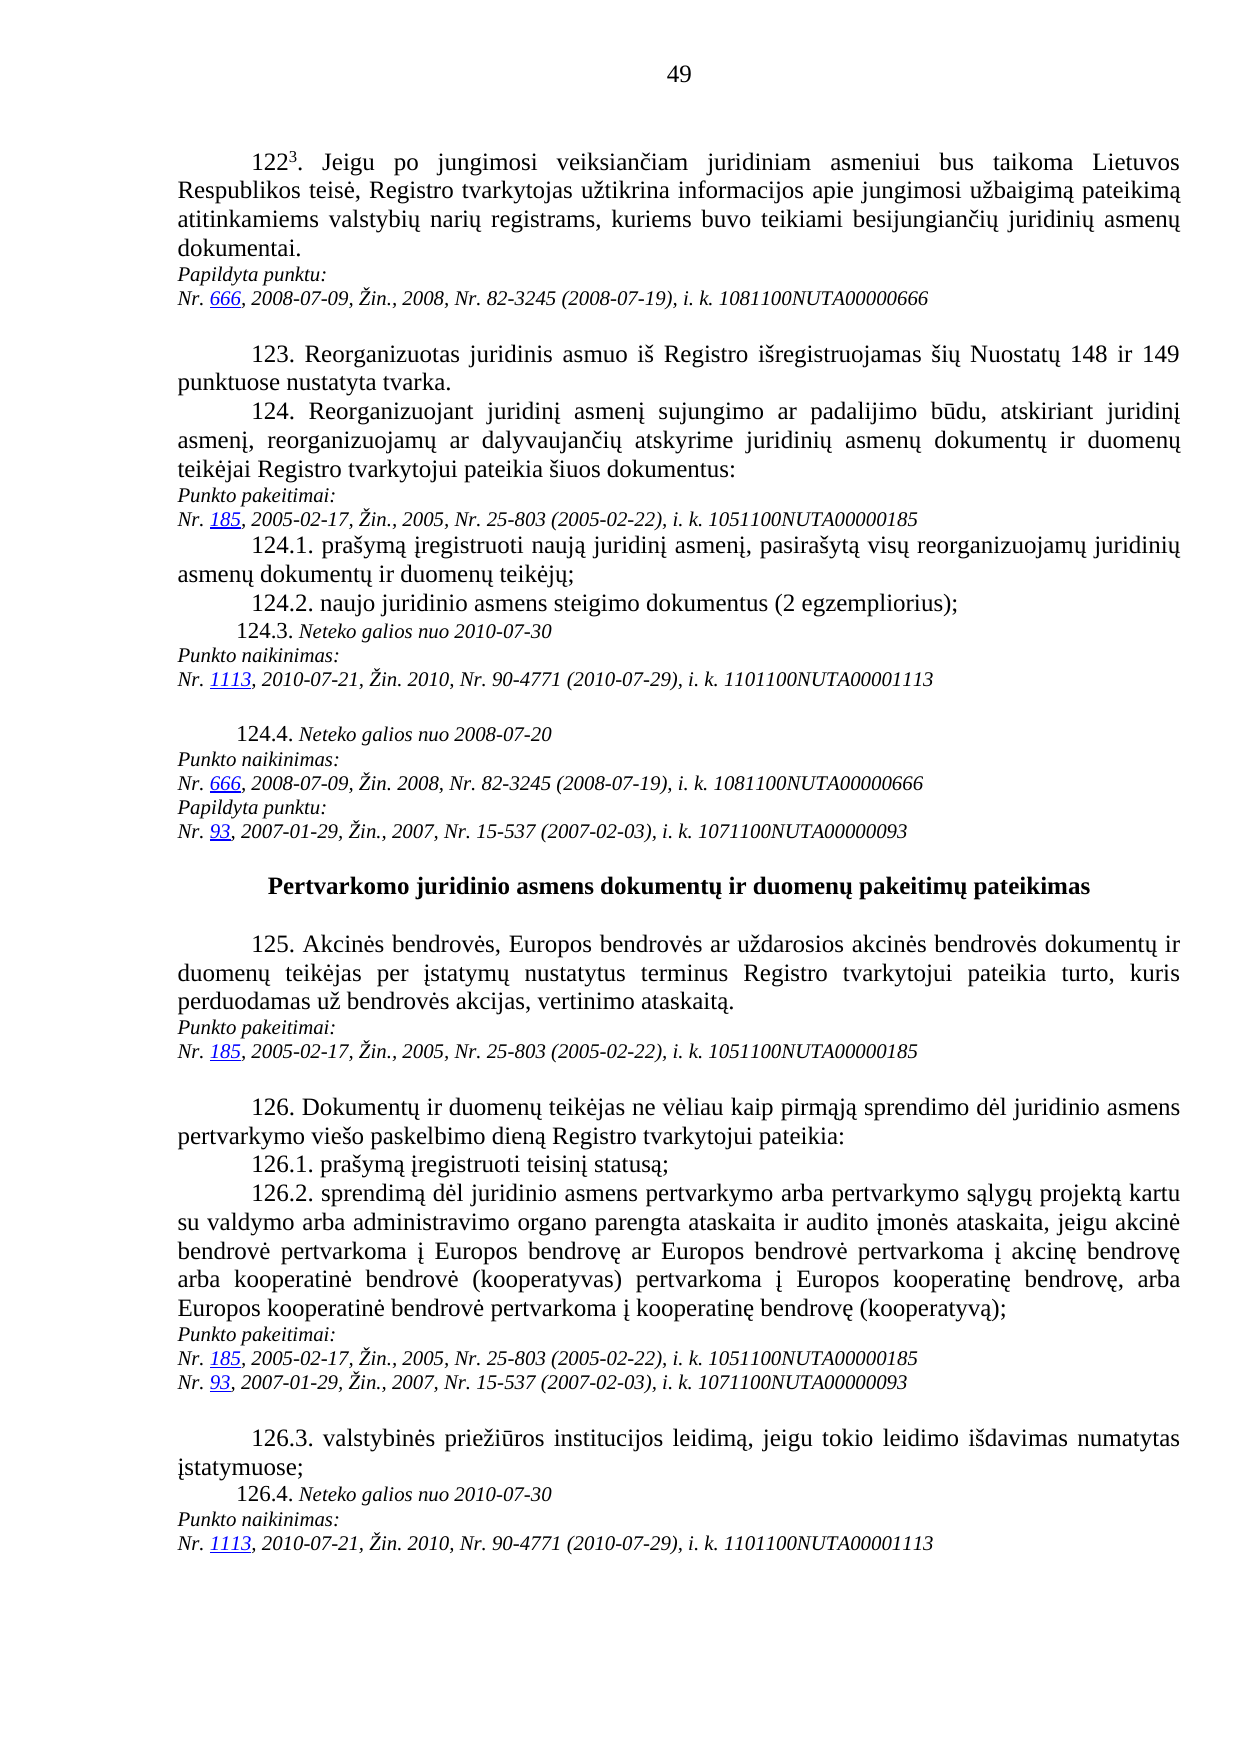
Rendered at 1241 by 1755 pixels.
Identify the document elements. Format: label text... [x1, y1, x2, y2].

text 126.4. Neteko galios nuo 2010-07-30 [177, 1481, 1181, 1507]
text Nr. 666, 2008-07-09, Žin. 2008, Nr. 82-3245 (2008-07-19), i. k. 1081100NUTA00000666 [177, 771, 1181, 794]
text Nr. 185, 2005-02-17, Žin., 2005, Nr. 25-803 (2005-02-22), i. k. 1051100NUTA00000185 [177, 1039, 1181, 1063]
text Nr. 93, 2007-01-29, Žin., 2007, Nr. 15-537 (2007-02-03), i. k. 1071100NUTA00000093 [177, 1370, 1181, 1394]
text 125. Akcinės bendrovės, Europos bendrovės ar uždarosios akcinės bendrovės dokumentų ir duomenų teikėjas per įstatymų nustatytus terminus Registro tvarkytojui pateikia turto, kuris perduodamas už bendrovės akcijas, vertinimo ataskaitą. [177, 929, 1181, 1015]
text 126.3. valstybinės priežiūros institucijos leidimą, jeigu tokio leidimo išdavimas numatytas įstatymuose; [177, 1423, 1181, 1481]
text 126.2. sprendimą dėl juridinio asmens pertvarkymo arba pertvarkymo sąlygų projektą kartu su valdymo arba administravimo organo parengta ataskaita ir audito įmonės ataskaita, jeigu akcinė bendrovė pertvarkoma į Europos bendrovę ar Europos bendrovė pertvarkoma į akcinę bendrovę arba kooperatinė bendrovė (kooperatyvas) pertvarkoma į Europos kooperatinę bendrovę, arba Europos kooperatinė bendrovė pertvarkoma į kooperatinę bendrovę (kooperatyvą); [177, 1178, 1181, 1322]
text Nr. 666, 2008-07-09, Žin., 2008, Nr. 82-3245 (2008-07-19), i. k. 1081100NUTA00000666 [177, 286, 1181, 310]
text 123. Reorganizuotas juridinis asmuo iš Registro išregistruojamas šių Nuostatų 148 ir 149 punktuose nustatyta tvarka. [177, 339, 1181, 396]
text Punkto pakeitimai: [177, 482, 1181, 507]
text 124.2. naujo juridinio asmens steigimo dokumentus (2 egzempliorius); [177, 588, 1181, 617]
text 124.3. Neteko galios nuo 2010-07-30 [177, 617, 1181, 643]
text Nr. 185, 2005-02-17, Žin., 2005, Nr. 25-803 (2005-02-22), i. k. 1051100NUTA00000185 [177, 507, 1181, 531]
text 126.1. prašymą įregistruoti teisinį statusą; [177, 1149, 1181, 1178]
text Papildyta punktu: [177, 262, 1181, 286]
text Nr. 1113, 2010-07-21, Žin. 2010, Nr. 90-4771 (2010-07-29), i. k. 1101100NUTA00001113 [177, 667, 1181, 691]
text Punkto naikinimas: [177, 1507, 1181, 1531]
text Nr. 1113, 2010-07-21, Žin. 2010, Nr. 90-4771 (2010-07-29), i. k. 1101100NUTA00001113 [177, 1531, 1181, 1555]
text 126. Dokumentų ir duomenų teikėjas ne vėliau kaip pirmąją sprendimo dėl juridinio asmens pertvarkymo viešo paskelbimo dieną Registro tvarkytojui pateikia: [177, 1092, 1181, 1149]
text Nr. 93, 2007-01-29, Žin., 2007, Nr. 15-537 (2007-02-03), i. k. 1071100NUTA00000093 [177, 819, 1181, 843]
text Punkto naikinimas: [177, 643, 1181, 667]
text 1223. Jeigu po jungimosi veiksiančiam juridiniam asmeniui bus taikoma Lietuvos Respublikos teisė, Registro tvarkytojas užtikrina informacijos apie jungimosi užbaigimą pateikimą atitinkamiems valstybių narių registrams, kuriems buvo teikiami besijungiančių juridinių asmenų dokumentai. [177, 147, 1181, 262]
text 124.4. Neteko galios nuo 2008-07-20 [177, 720, 1181, 746]
text Nr. 185, 2005-02-17, Žin., 2005, Nr. 25-803 (2005-02-22), i. k. 1051100NUTA00000185 [177, 1346, 1181, 1370]
text Punkto naikinimas: [177, 746, 1181, 771]
text Punkto pakeitimai: [177, 1322, 1181, 1346]
text 124. Reorganizuojant juridinį asmenį sujungimo ar padalijimo būdu, atskiriant juridinį asmenį, reorganizuojamų ar dalyvaujančių atskyrime juridinių asmenų dokumentų ir duomenų teikėjai Registro tvarkytojui pateikia šiuos dokumentus: [177, 396, 1181, 482]
text Punkto pakeitimai: [177, 1015, 1181, 1039]
text Papildyta punktu: [177, 794, 1181, 819]
text Pertvarkomo juridinio asmens dokumentų ir duomenų pakeitimų pateikimas [177, 871, 1181, 900]
text 124.1. prašymą įregistruoti naują juridinį asmenį, pasirašytą visų reorganizuojamų juridinių asmenų dokumentų ir duomenų teikėjų; [177, 531, 1181, 588]
